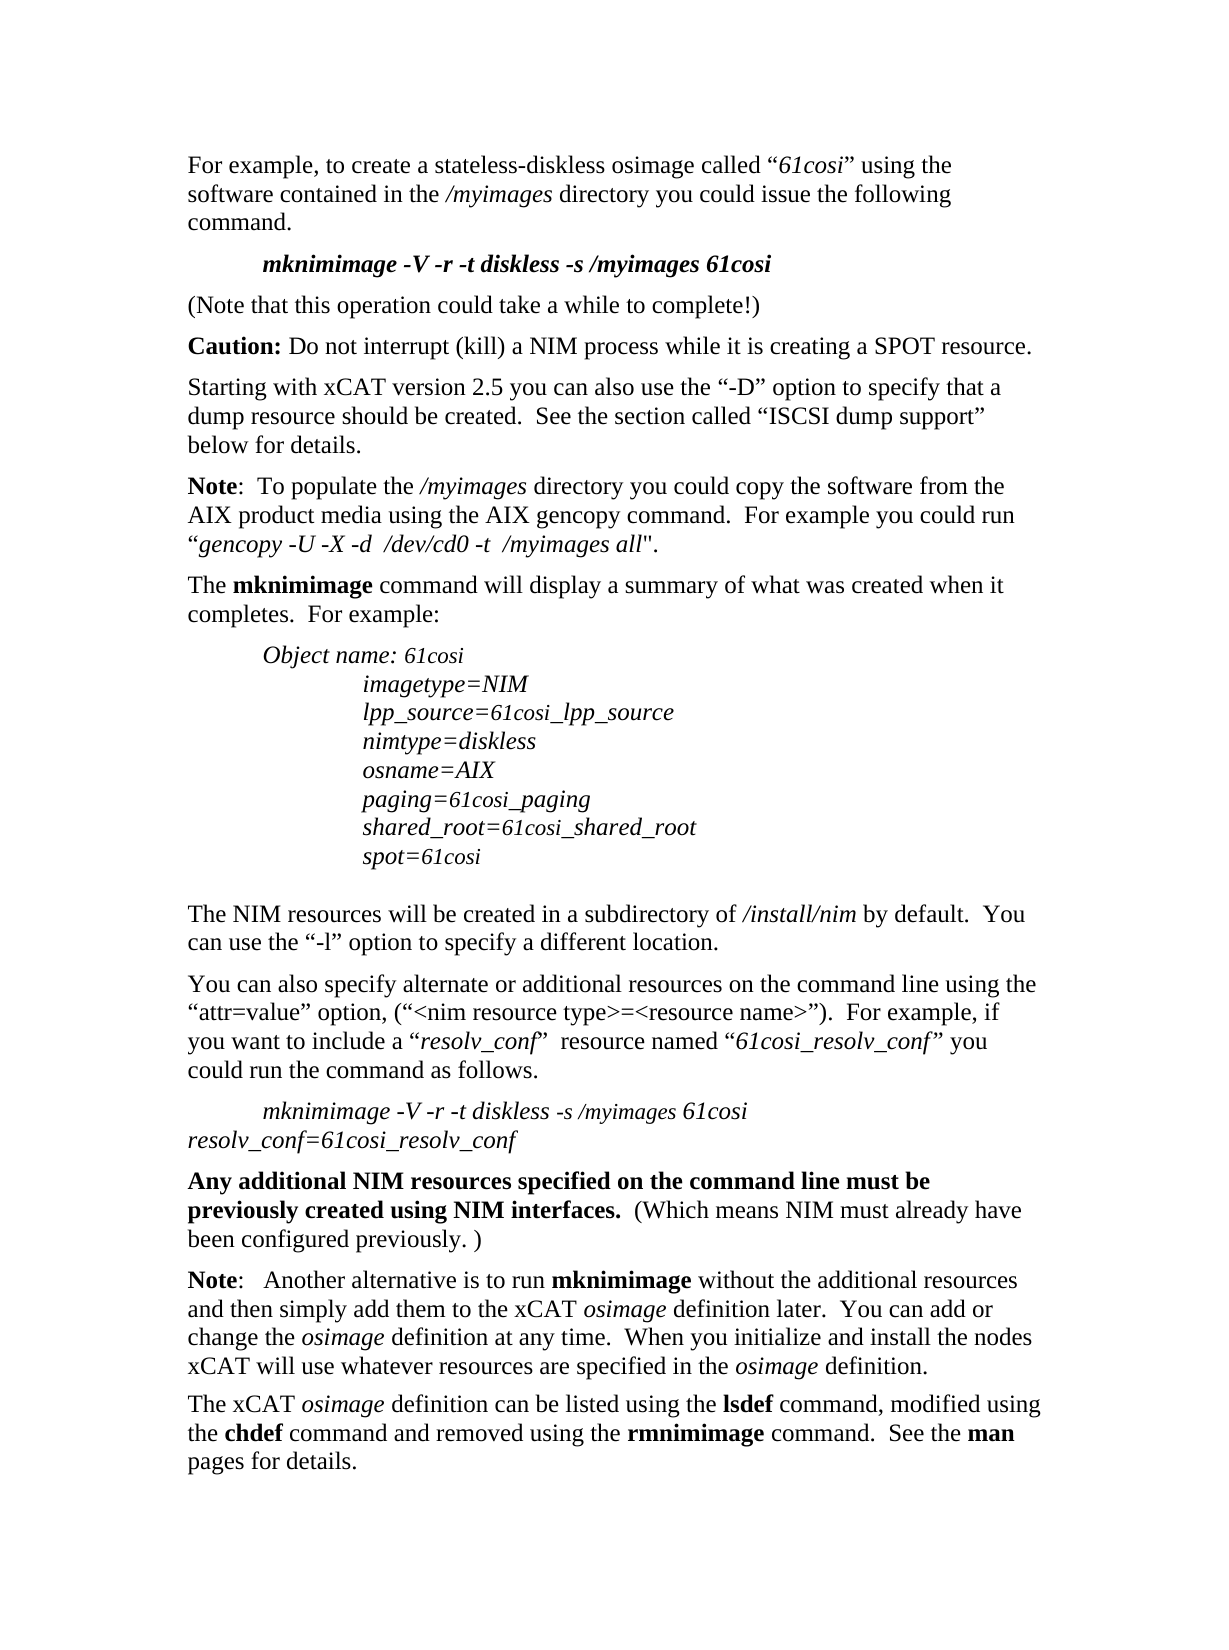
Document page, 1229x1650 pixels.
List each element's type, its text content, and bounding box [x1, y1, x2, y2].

text shared_root=61cosi_shared_root [337, 812, 1041, 841]
text nimtype=diskless [337, 726, 1041, 755]
text For example, to create a stateless-diskless osimage called “61cosi” using the software contained in the /myimages directory you could issue the following command. [187, 150, 1041, 236]
text Caution: Do not interrupt (kill) a NIM process while it is creating a SPOT resource. [187, 331, 1041, 360]
text Any additional NIM resources specified on the command line must be previously created using NIM interfaces. (Which means NIM must already have been configured previously. ) [187, 1166, 1041, 1252]
text You can also specify alternate or additional resources on the command line using the “attr=value” option, (“<nim resource type>=<resource name>”). For example, if you want to include a “resolv_conf” resource named “61cosi_resolv_conf” you could run the command as follows. [187, 969, 1041, 1084]
text paging=61cosi_paging [337, 784, 1041, 812]
text The xCAT osimage definition can be listed using the lsdef command, modified using the chdef command and removed using the rmnimimage command. See the man pages for details. [187, 1389, 1041, 1475]
text Note: Another alternative is to run mknimimage without the additional resources and then simply add them to the xCAT osimage definition later. You can add or change the osimage definition at any time. When you initialize and install the nodes xCAT will use whatever resources are specified in the osimage definition. [187, 1265, 1041, 1380]
text spot=61cosi [337, 841, 1041, 870]
text Starting with xCAT version 2.5 you can also use the “-D” option to specify that a dump resource should be created. See the section called “ISCSI dump support” below for details. [187, 372, 1041, 459]
text osname=AIX [337, 755, 1041, 784]
text mknimimage -V -r -t diskless -s /myimages 61cosi [187, 249, 1041, 277]
text The mknimimage command will display a summary of what was created when it completes. For example: [187, 570, 1041, 627]
text mknimimage -V -r -t diskless -s /myimages 61cosi resolv_conf=61cosi_resolv_conf [187, 1096, 1041, 1154]
text (Note that this operation could take a while to complete!) [187, 290, 1041, 319]
text Object name: 61cosi [187, 640, 1041, 669]
text The NIM resources will be created in a subdirectory of /install/nim by default. You can use the “-l” option to specify a different location. [187, 899, 1041, 956]
text imagetype=NIM [337, 669, 1041, 697]
text Note: To populate the /myimages directory you could copy the software from the AIX product media using the AIX gencopy command. For example you could run “gencopy -U -X -d /dev/cd0 -t /myimages all". [187, 471, 1041, 557]
text lpp_source=61cosi_lpp_source [337, 697, 1041, 726]
